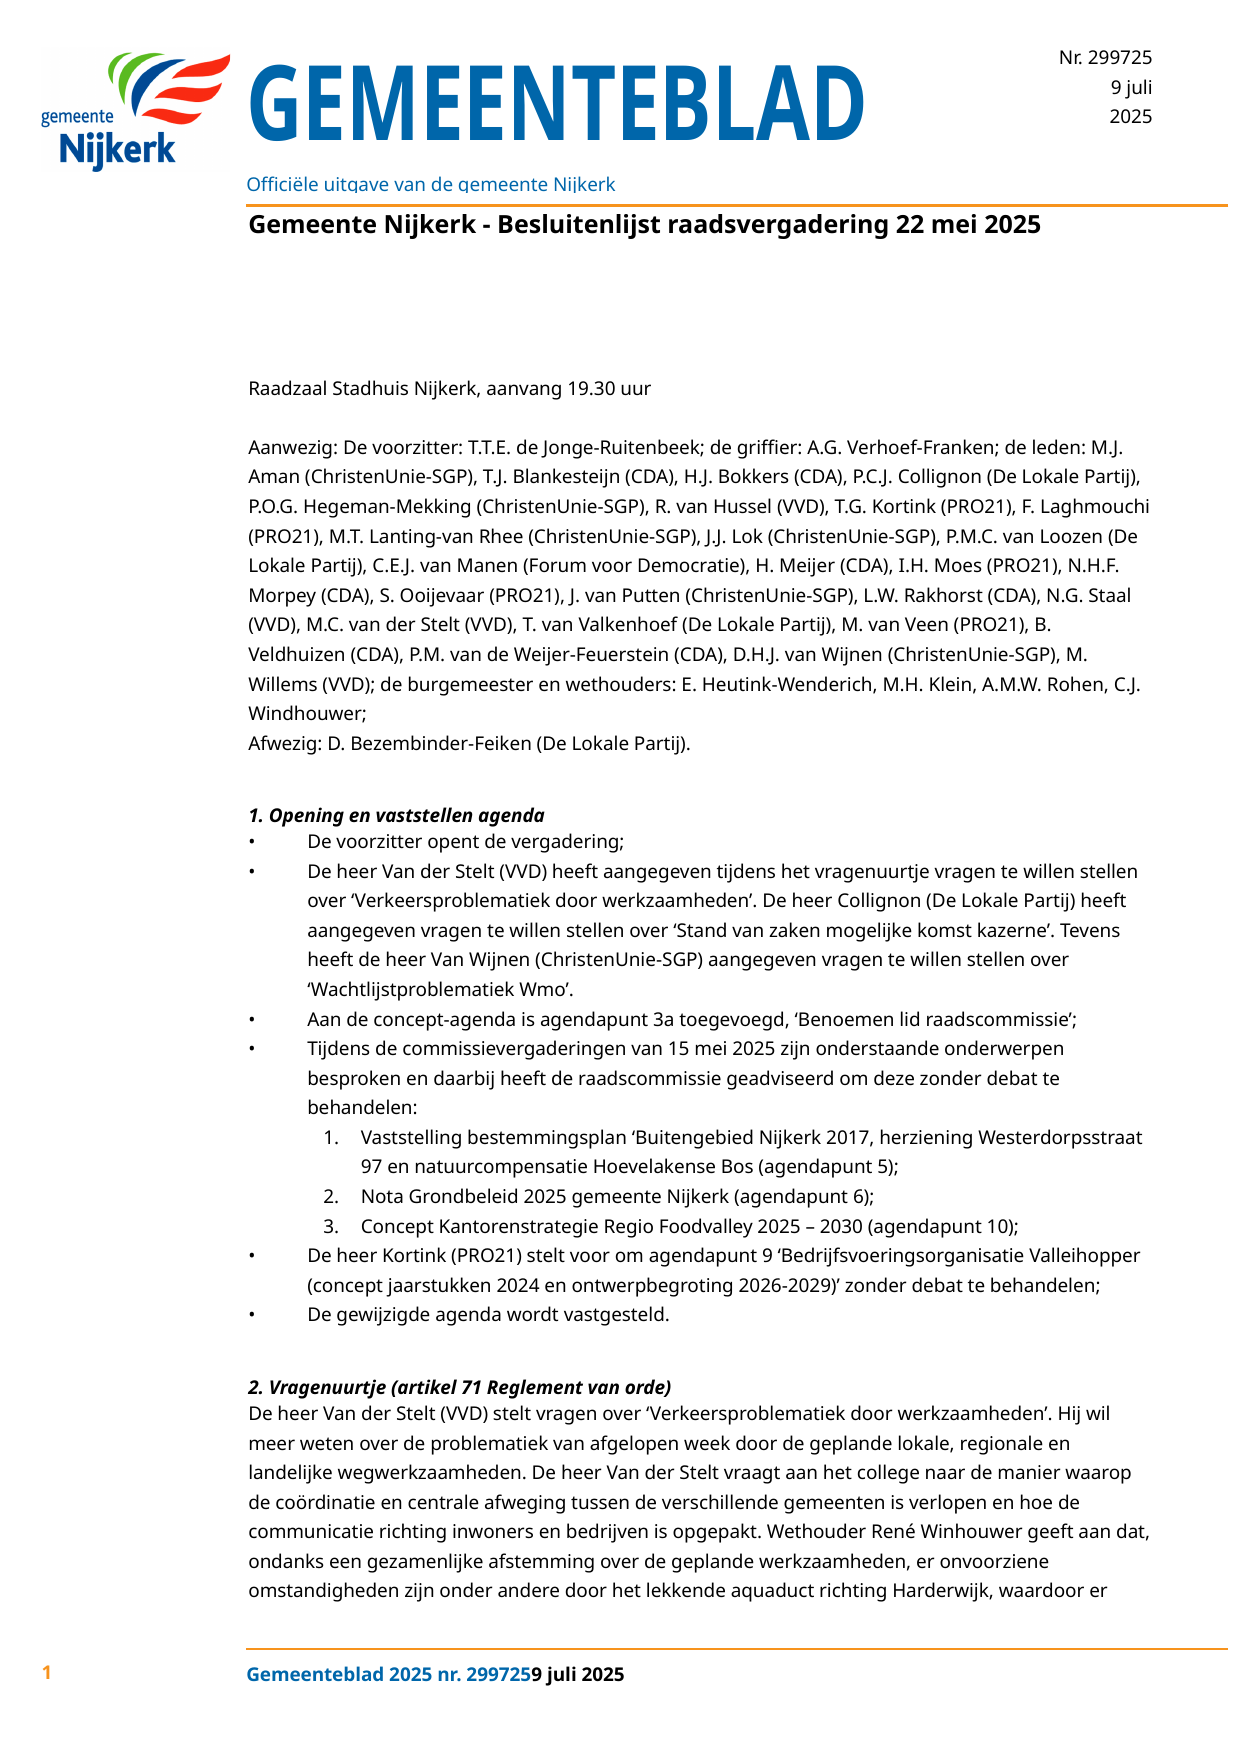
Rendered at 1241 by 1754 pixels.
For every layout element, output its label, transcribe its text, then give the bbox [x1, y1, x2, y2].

list Nota Grondbeleid 2025 gemeente Nijkerk (agendapunt 6); [323, 1183, 1152, 1209]
list De gewijzigde agenda wordt vastgesteld. [248, 1302, 1152, 1327]
text De heer Van der Stelt (VVD) stelt vragen over ‘Verkeersproblematiek door werkzaamheden’. Hij wil meer weten over de problematiek van afgelopen week door de geplande lokale, regionale en landelijke wegwerkzaamheden. De heer Van der Stelt vraagt aan het college naar de manier waarop de coördinatie en centrale afweging tussen de verschillende gemeenten is verlopen en hoe de communicatie richting inwoners en bedrijven is opgepakt. Wethouder René Winhouwer geeft aan dat, ondanks een gezamenlijke afstemming over de geplande werkzaamheden, er onvoorziene omstandigheden zijn onder andere door het lekkende aquaduct richting Harderwijk, waardoor er [248, 1400, 1152, 1603]
text Afwezig: D. Bezembinder-Feiken (De Lokale Partij). [248, 730, 1152, 756]
text Aanwezig: De voorzitter: T.T.E. de Jonge-Ruitenbeek; de griffier: A.G. Verhoef-Franken; de leden: M.J. Aman (ChristenUnie-SGP), T.J. Blankesteijn (CDA), H.J. Bokkers (CDA), P.C.J. Collignon (De Lokale Partij), P.O.G. Hegeman-Mekking (ChristenUnie-SGP), R. van Hussel (VVD), T.G. Kortink (PRO21), F. Laghmouchi (PRO21), M.T. Lanting-van Rhee (ChristenUnie-SGP), J.J. Lok (ChristenUnie-SGP), P.M.C. van Loozen (De Lokale Partij), C.E.J. van Manen (Forum voor Democratie), H. Meijer (CDA), I.H. Moes (PRO21), N.H.F. Morpey (CDA), S. Ooijevaar (PRO21), J. van Putten (ChristenUnie-SGP), L.W. Rakhorst (CDA), N.G. Staal (VVD), M.C. van der Stelt (VVD), T. van Valkenhoef (De Lokale Partij), M. van Veen (PRO21), B. Veldhuizen (CDA), P.M. van de Weijer-Feuerstein (CDA), D.H.J. van Wijnen (ChristenUnie-SGP), M. Willems (VVD); de burgemeester en wethouders: E. Heutink-Wenderich, M.H. Klein, A.M.W. Rohen, C.J. Windhouwer; [248, 434, 1152, 726]
list Aan de concept-agenda is agendapunt 3a toegevoegd, ‘Benoemen lid raadscommissie’; [248, 1006, 1152, 1032]
list Tijdens de commissievergaderingen van 15 mei 2025 zijn onderstaande onderwerpen besproken en daarbij heeft de raadscommissie geadviseerd om deze zonder debat te behandelen: [248, 1035, 1152, 1120]
text Raadzaal Stadhuis Nijkerk, aanvang 19.30 uur [248, 375, 1152, 401]
text 1. Opening en vaststellen agenda [248, 803, 1152, 828]
text 2. Vragenuurtje (artikel 71 Reglement van orde) [248, 1374, 1152, 1400]
text Gemeente Nijkerk - Besluitenlijst raadsvergadering 22 mei 2025 [248, 207, 1152, 241]
list De voorzitter opent de vergadering; [248, 828, 1152, 854]
list De heer Kortink (PRO21) stelt voor om agendapunt 9 ‘Bedrijfsvoeringsorganisatie Valleihopper (concept jaarstukken 2024 en ontwerpbegroting 2026-2029)’ zonder debat te behandelen; [248, 1242, 1152, 1298]
list Vaststelling bestemmingsplan ‘Buitengebied Nijkerk 2017, herziening Westerdorpsstraat 97 en natuurcompensatie Hoevelakense Bos (agendapunt 5); [323, 1124, 1152, 1179]
picture [41, 47, 231, 172]
list De heer Van der Stelt (VVD) heeft aangegeven tijdens het vragenuurtje vragen te willen stellen over ‘Verkeersproblematiek door werkzaamheden’. De heer Collignon (De Lokale Partij) heeft aangegeven vragen te willen stellen over ‘Stand van zaken mogelijke komst kazerne’. Tevens heeft de heer Van Wijnen (ChristenUnie-SGP) aangegeven vragen te willen stellen over ‘Wachtlijstproblematiek Wmo’. [248, 858, 1152, 1002]
list Concept Kantorenstrategie Regio Foodvalley 2025 – 2030 (agendapunt 10); [323, 1213, 1152, 1239]
